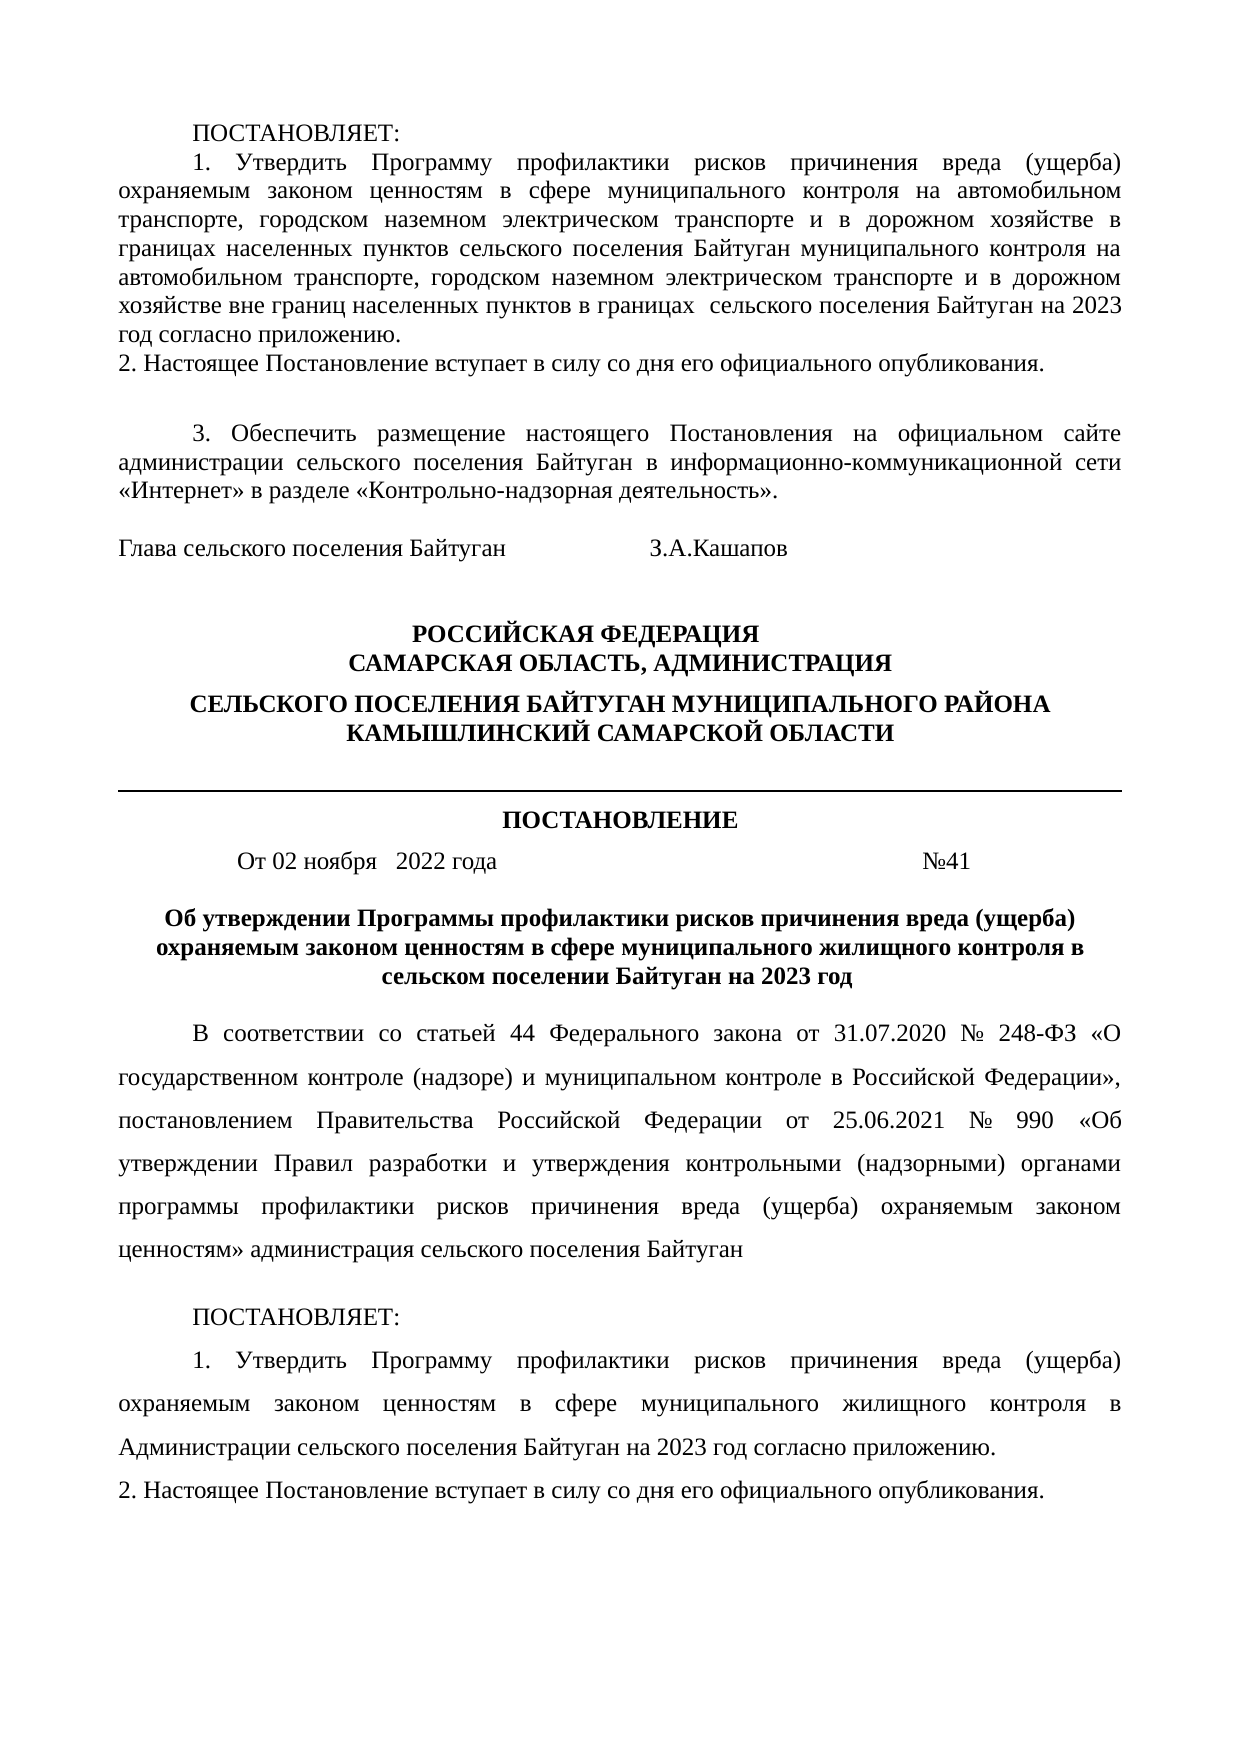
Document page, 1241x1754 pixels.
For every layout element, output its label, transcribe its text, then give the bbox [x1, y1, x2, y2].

text В соответствии со статьей 44 Федерального закона от 31.07.2020 № 248-ФЗ «О государственном контроле (надзоре) и муниципальном контроле в Российской Федерации», постановлением Правительства Российской Федерации от 25.06.2021 № 990 «Об утверждении Правил разработки и утверждения контрольными (надзорными) органами программы профилактики рисков причинения вреда (ущерба) охраняемым законом ценностям» администрация сельского поселения Байтуган [118, 1018, 1122, 1263]
text САМАРСКАЯ ОБЛАСТЬ, АДМИНИСТРАЦИЯ [118, 648, 1122, 677]
text ПОСТАНОВЛЯЕТ: [118, 118, 1122, 147]
text СЕЛЬСКОГО ПОСЕЛЕНИЯ БАЙТУГАН МУНИЦИПАЛЬНОГО РАЙОНА КАМЫШЛИНСКИЙ САМАРСКОЙ ОБЛАСТИ [118, 689, 1122, 747]
text РОССИЙСКАЯ ФЕДЕРАЦИЯ [118, 619, 1122, 648]
text 1. Утвердить Программу профилактики рисков причинения вреда (ущерба) охраняемым законом ценностям в сфере муниципального контроля на автомобильном транспорте, городском наземном электрическом транспорте и в дорожном хозяйстве в границах населенных пунктов сельского поселения Байтуган муниципального контроля на автомобильном транспорте, городском наземном электрическом транспорте и в дорожном хозяйстве вне границ населенных пунктов в границах сельского поселения Байтуган на 2023 год согласно приложению. [118, 147, 1122, 348]
text ПОСТАНОВЛЕНИЕ [118, 805, 1122, 833]
text 1. Утвердить Программу профилактики рисков причинения вреда (ущерба) охраняемым законом ценностям в сфере муниципального жилищного контроля в Администрации сельского поселения Байтуган на 2023 год согласно приложению. [118, 1345, 1122, 1460]
text 3. Обеспечить размещение настоящего Постановления на официальном сайте администрации сельского поселения Байтуган в информационно-коммуникационной сети «Интернет» в разделе «Контрольно-надзорная деятельность». [118, 418, 1122, 504]
text 2. Настоящее Постановление вступает в силу со дня его официального опубликования. [118, 1475, 1122, 1503]
text ПОСТАНОВЛЯЕТ: [118, 1302, 1122, 1331]
text Об утверждении Программы профилактики рисков причинения вреда (ущерба) охраняемым законом ценностям в сфере муниципального жилищного контроля в сельском поселении Байтуган на 2023 год [118, 903, 1122, 990]
text От 02 ноября 2022 года №41 [118, 846, 1122, 875]
text Глава сельского поселения Байтуган З.А.Кашапов [118, 533, 1122, 562]
text 2. Настоящее Постановление вступает в силу со дня его официального опубликования. [118, 348, 1122, 377]
